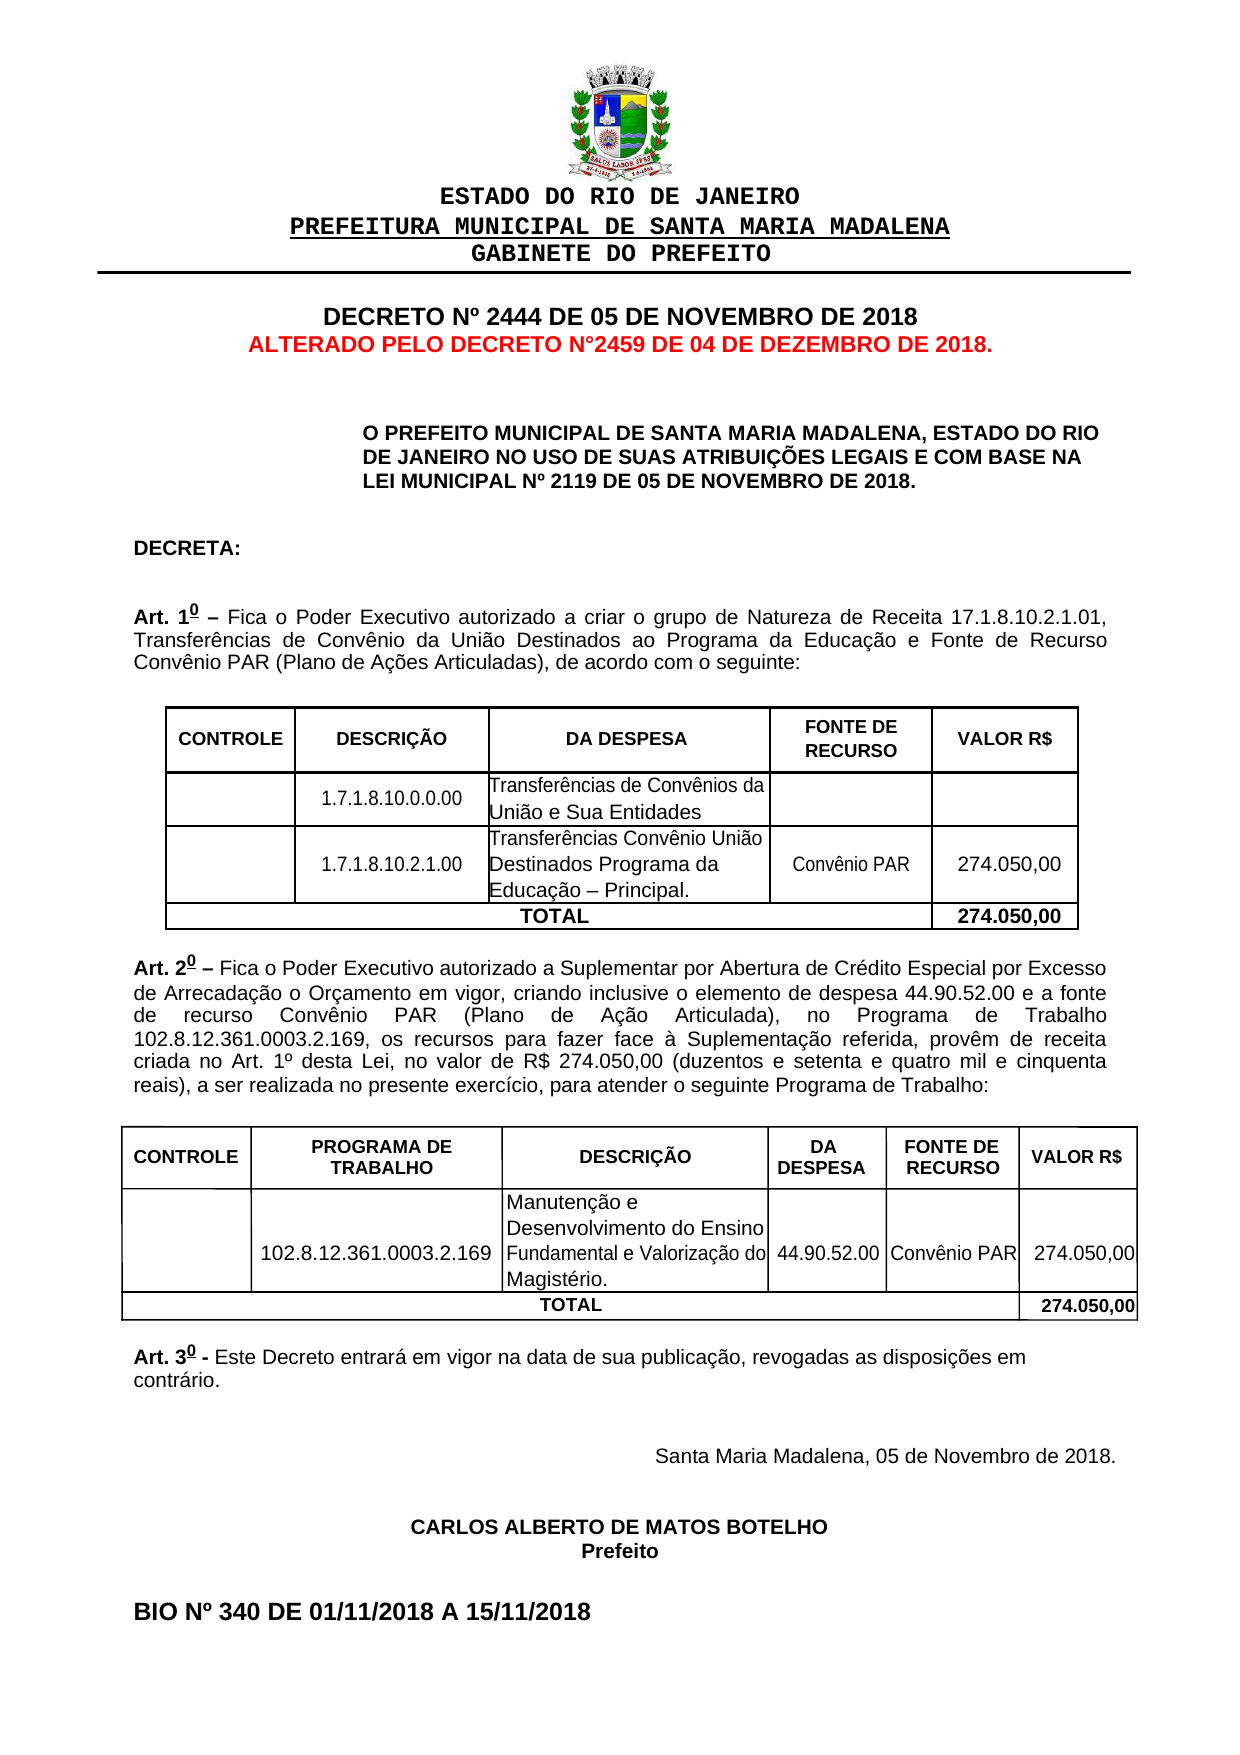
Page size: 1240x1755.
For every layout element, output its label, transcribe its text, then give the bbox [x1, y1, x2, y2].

table_cell Transferências de Convênios da [490, 774, 769, 798]
table_cell [253, 1265, 494, 1291]
table_cell 1.7.1.8.10.0.0.00 [296, 774, 488, 810]
table_header [252, 1190, 494, 1214]
table_header [123, 1190, 250, 1214]
table_cell [933, 876, 1077, 902]
table_cell TOTAL [489, 904, 770, 928]
text BIO Nº 340 DE 01/11/2018 A 15/11/2018 [133, 1597, 1137, 1626]
text Prefeito [581, 1540, 1137, 1563]
table_cell Convênio PAR [888, 1214, 1018, 1265]
table_cell [296, 876, 488, 902]
table_header [252, 1136, 273, 1168]
table_header CONTROLE [133, 1136, 250, 1168]
table_header [1021, 1190, 1136, 1214]
text Art. 10 – Fica o Poder Executivo autorizado a criar o grupo de Natureza de Receita 17.1.8.10.2.1.01, Transferências de Convênio da União Destinados ao Programa da Educação e Fonte de Recurso Convênio PAR (Plano de Ações Articuladas), de acordo com o seguinte: [133, 602, 1108, 674]
table_header VALOR R$ [1020, 1136, 1125, 1168]
table_header PROGRAMA DE [273, 1136, 501, 1157]
table_cell [771, 761, 931, 771]
table_cell [771, 810, 931, 824]
table_header DA DESPESA [490, 709, 769, 749]
table_cell [167, 774, 294, 798]
table_cell [769, 1293, 1018, 1316]
table_cell [133, 1168, 250, 1179]
table_cell [771, 774, 931, 798]
table_cell [167, 851, 294, 876]
table_cell [123, 1214, 250, 1265]
table_cell [771, 876, 931, 902]
table_cell [295, 904, 488, 928]
table_cell TOTAL [494, 1293, 769, 1316]
table_cell [296, 827, 488, 851]
table_cell [888, 1265, 1018, 1291]
table_header Manutenção e [503, 1190, 767, 1214]
text LEI MUNICIPAL Nº 2119 DE 05 DE NOVEMBRO DE 2018. [362, 469, 1137, 493]
table_cell 274.050,00 [1021, 1214, 1136, 1265]
table_cell [933, 774, 1077, 798]
table_cell [123, 1293, 494, 1316]
table_cell [167, 810, 294, 824]
table_cell [933, 761, 1077, 771]
table_cell [167, 904, 295, 928]
table_header FONTE DE [888, 1136, 1014, 1157]
table_cell TRABALHO [273, 1157, 501, 1179]
table_cell [933, 749, 1077, 761]
table_cell [490, 749, 769, 761]
text DECRETO Nº 2444 DE 05 DE NOVEMBRO DE 2018 [323, 302, 1137, 331]
table_header CONTROLE [167, 709, 294, 749]
text CARLOS ALBERTO DE MATOS BOTELHO [410, 1516, 1137, 1539]
table_cell [296, 761, 488, 771]
table_cell [1020, 1168, 1125, 1179]
table_header [888, 1190, 1018, 1214]
table_header DA [769, 1136, 885, 1157]
table_cell Transferências Convênio União [490, 827, 769, 851]
text O PREFEITO MUNICIPAL DE SANTA MARIA MADALENA, ESTADO DO RIO [362, 422, 1137, 445]
table_cell Destinados Programa da [490, 851, 769, 876]
text DECRETA: [133, 536, 1137, 560]
table_cell [167, 827, 294, 851]
table_cell RECURSO [771, 738, 931, 761]
table_cell RECURSO [888, 1157, 1014, 1179]
table_cell 44.90.52.00 [769, 1214, 885, 1265]
table_cell [1021, 1265, 1136, 1291]
table_cell 102.8.12.361.0003.2.169 [252, 1214, 494, 1265]
table_cell Educação – Principal. [490, 876, 769, 902]
table_cell [933, 798, 1077, 810]
table_header [738, 1136, 767, 1157]
table_header VALOR R$ [933, 709, 1077, 749]
table_header DESCRIÇÃO [296, 709, 488, 749]
table_cell [296, 749, 488, 761]
table_cell [770, 904, 931, 928]
table_cell [167, 876, 294, 902]
table_cell [769, 1265, 885, 1291]
table_header [769, 1190, 885, 1214]
text GABINETE DO PREFEITO [471, 241, 1137, 269]
table_cell [167, 798, 294, 810]
table_cell DESPESA [769, 1157, 885, 1179]
table_cell [771, 798, 931, 810]
table_cell [771, 827, 931, 851]
table_header FONTE DE [771, 709, 931, 738]
table_header DESCRIÇÃO [513, 1136, 737, 1168]
table_cell 274.050,00 [1021, 1293, 1136, 1316]
text Santa Maria Madalena, 05 de Novembro de 2018. [121, 1445, 1117, 1468]
table_cell Desenvolvimento do Ensino [504, 1214, 767, 1240]
table_cell [738, 1157, 767, 1179]
table_cell 274.050,00 [933, 851, 1077, 876]
table_cell [123, 1265, 250, 1291]
table_cell 1.7.1.8.10.2.1.00 [296, 851, 488, 876]
table_cell [490, 761, 769, 771]
text PREFEITURA MUNICIPAL DE SANTA MARIA MADALENA [289, 212, 1137, 240]
text ALTERADO PELO DECRETO N°2459 DE 04 DE DEZEMBRO DE 2018. [248, 331, 1137, 357]
table_cell [296, 810, 488, 824]
text Art. 20 – Fica o Poder Executivo autorizado a Suplementar por Abertura de Crédito Especial por Excesso de Arrecadação o Orçamento em vigor, criando inclusive o elemento de despesa 44.90.52.00 e a fonte de recurso Convênio PAR (Plano de Ação Articulada), no Programa de Trabalho 102.8.12.361.0003.2.169, os recursos para fazer face à Suplementação referida, provêm de receita criada no Art. 1º desta Lei, no valor de R$ 274.050,00 (duzentos e setenta e quatro mil e cinquenta reais), a ser realizada no presente exercício, para atender o seguinte Programa de Trabalho: [133, 953, 1108, 1096]
table_cell [252, 1168, 273, 1179]
text DE JANEIRO NO USO DE SUAS ATRIBUIÇÕES LEGAIS E COM BASE NA [362, 445, 1137, 469]
table_cell Magistério. [504, 1265, 767, 1291]
text Art. 30 - Este Decreto entrará em vigor na data de sua publicação, revogadas as disposições em contrário. [133, 1343, 1117, 1392]
table_cell 274.050,00 [933, 904, 1077, 928]
table_cell [167, 761, 294, 771]
table_cell Convênio PAR [771, 851, 931, 876]
table_cell União e Sua Entidades [490, 798, 769, 824]
table_cell [933, 827, 1077, 851]
table_cell [503, 1157, 512, 1179]
table_cell Fundamental e Valorização do [504, 1240, 767, 1265]
table_cell [167, 749, 294, 761]
table_cell [933, 810, 1077, 824]
text ESTADO DO RIO DE JANEIRO [439, 184, 1137, 212]
table_cell [513, 1168, 737, 1179]
